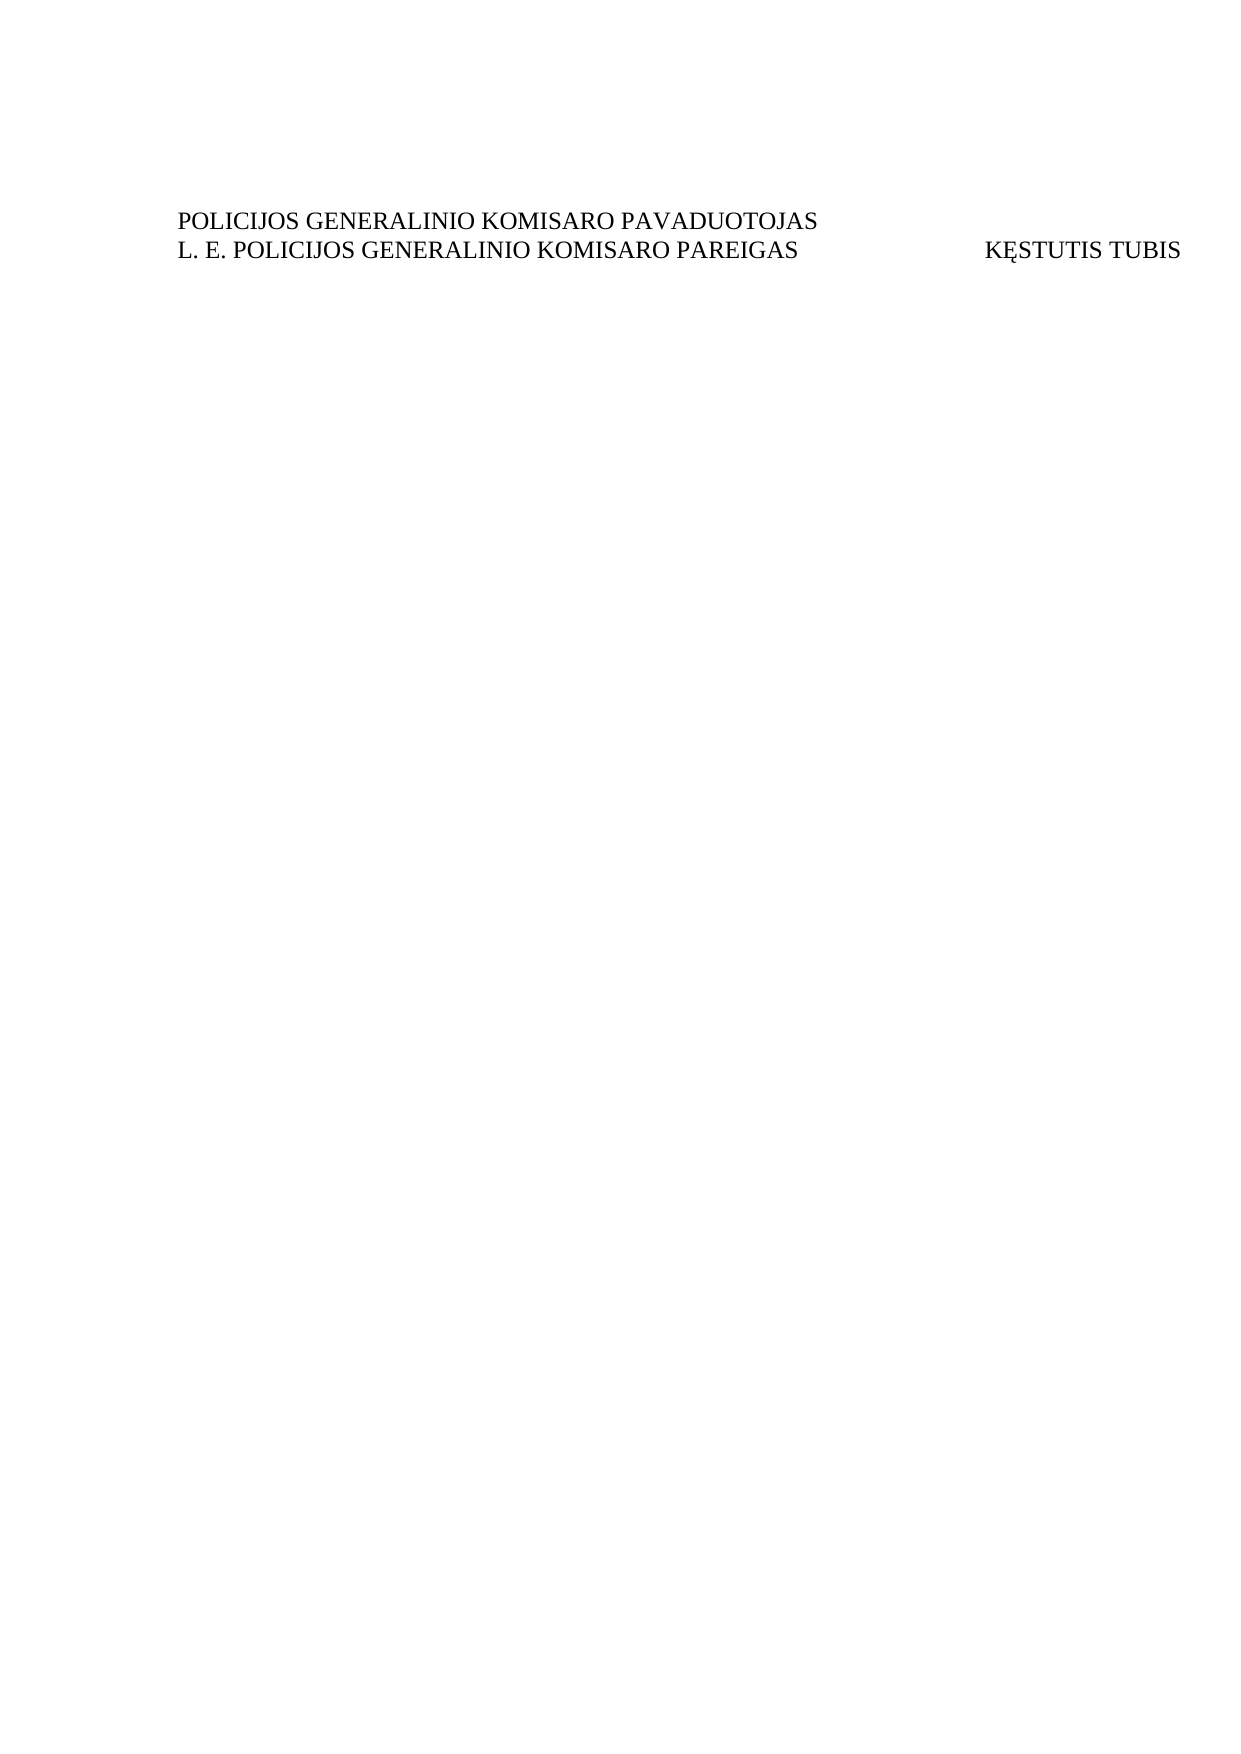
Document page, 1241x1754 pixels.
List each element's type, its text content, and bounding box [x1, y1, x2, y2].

text L. E. POLICIJOS GENERALINIO KOMISARO PAREIGAS KĘSTUTIS TUBIS [177, 235, 1181, 263]
text POLICIJOS GENERALINIO KOMISARO PAVADUOTOJAS [177, 206, 1181, 235]
